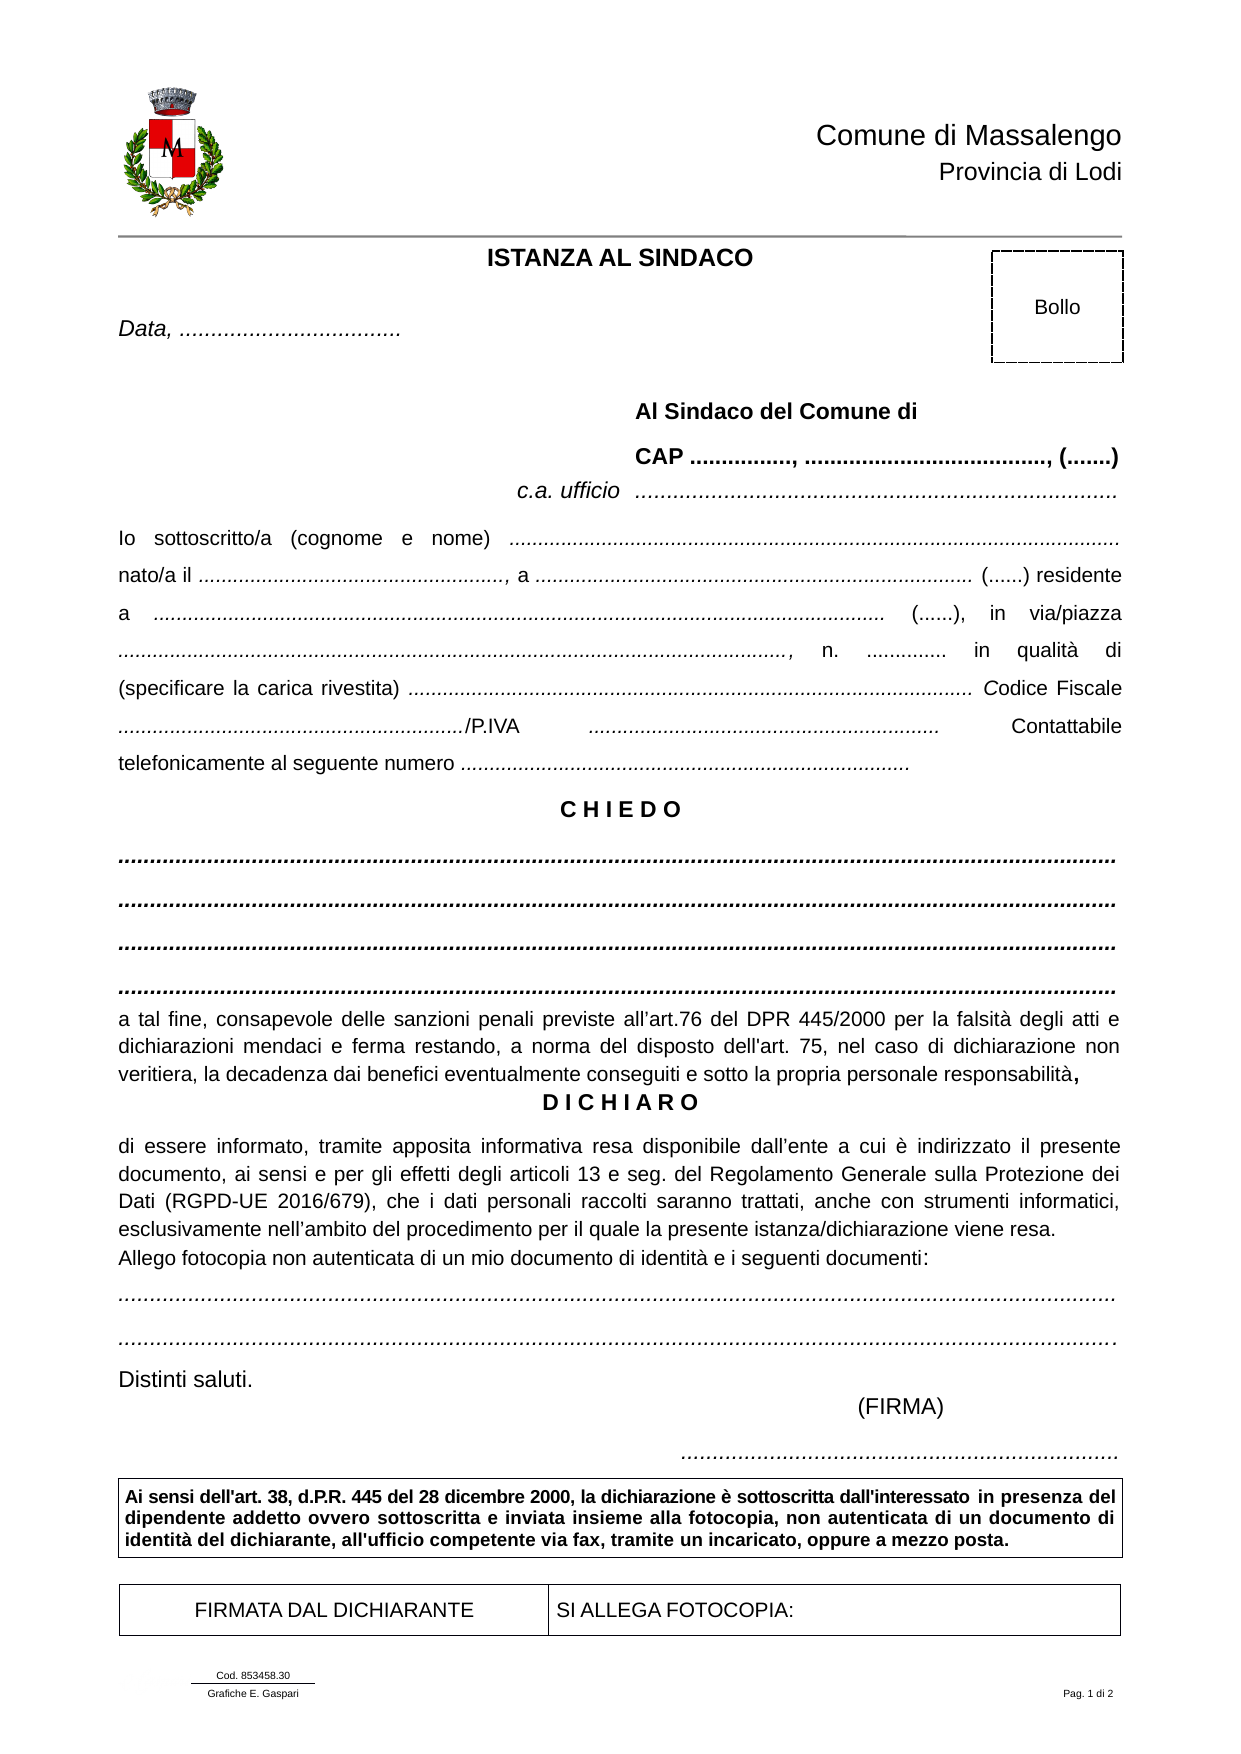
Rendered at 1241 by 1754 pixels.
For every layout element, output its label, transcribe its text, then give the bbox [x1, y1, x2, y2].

text ..................................................................... [679, 1432, 1122, 1466]
text ............................................................................................................................................................. ............................................................................................................................................................. [118, 1274, 1122, 1353]
text Distinti saluti. [118, 1366, 1122, 1393]
subtitle D I C H I A R O [118, 1089, 1122, 1115]
text Io sottoscritto/a (cognome e nome) .......................................................................................................... nato/a il ....................................................., a ............................................................................ (......) residente a ............................................................................................................................... (......), in via/piazza ...................................................................................................................., n. .............. in qualità di (specificare la carica rivestita) .................................................................................................. Codice Fiscale ............................................................/P.IVA ............................................................. Contattabile telefonicamente al seguente numero .............................................................................. [118, 518, 1122, 778]
text c.a. ufficio ............................................................................ [517, 472, 1122, 506]
text (FIRMA) [679, 1393, 1122, 1419]
text CAP ................, ......................................, (.......) [635, 438, 1122, 472]
text Allego fotocopia non autenticata di un mio documento di identità e i seguenti documenti: [118, 1244, 1122, 1270]
table_header FIRMATA DAL DICHIARANTE [120, 1585, 548, 1635]
text Comune di Massalengo [224, 118, 1122, 152]
subtitle ............................................................................................................................................................. ............................................................................................................................................................. ............................................................................................................................................................. ............................................................................................................................................................. a tal fine, consapevole delle sanzioni penali previste all’art.76 del DPR 445/2000 per la falsità degli atti e dichiarazioni mendaci e ferma restando, a norma del disposto dell'art. 75, nel caso di dichiarazione non veritiera, la decadenza dai benefici eventualmente conseguiti e sotto la propria personale responsabilità, [118, 832, 1122, 1085]
text Provincia di Lodi [224, 157, 1122, 185]
text Al Sindaco del Comune di [635, 398, 1122, 424]
subtitle C H I E D O [118, 796, 1122, 822]
subtitle ISTANZA AL SINDACO [118, 243, 1122, 272]
table_header Ai sensi dell'art. 38, d.P.R. 445 del 28 dicembre 2000, la dichiarazione è sottoscritta dall'interessato in presenza del dipendente addetto ovvero sottoscritta e inviata insieme alla fotocopia, non autenticata di un documento di identità del dichiarante, all'ufficio competente via fax, tramite un incaricato, oppure a mezzo posta. [119, 1479, 1122, 1557]
text di essere informato, tramite apposita informativa resa disponibile dall’ente a cui è indirizzato il presente documento, ai sensi e per gli effetti degli articoli 13 e seg. del Regolamento Generale sulla Protezione dei Dati (RGPD-UE 2016/679), che i dati personali raccolti saranno trattati, anche con strumenti informatici, esclusivamente nell’ambito del procedimento per il quale la presente istanza/dichiarazione viene resa. [118, 1134, 1122, 1241]
picture [122, 87, 224, 219]
table_header SI ALLEGA FOTOCOPIA: [549, 1585, 1120, 1635]
text Data, ................................... [118, 310, 991, 344]
